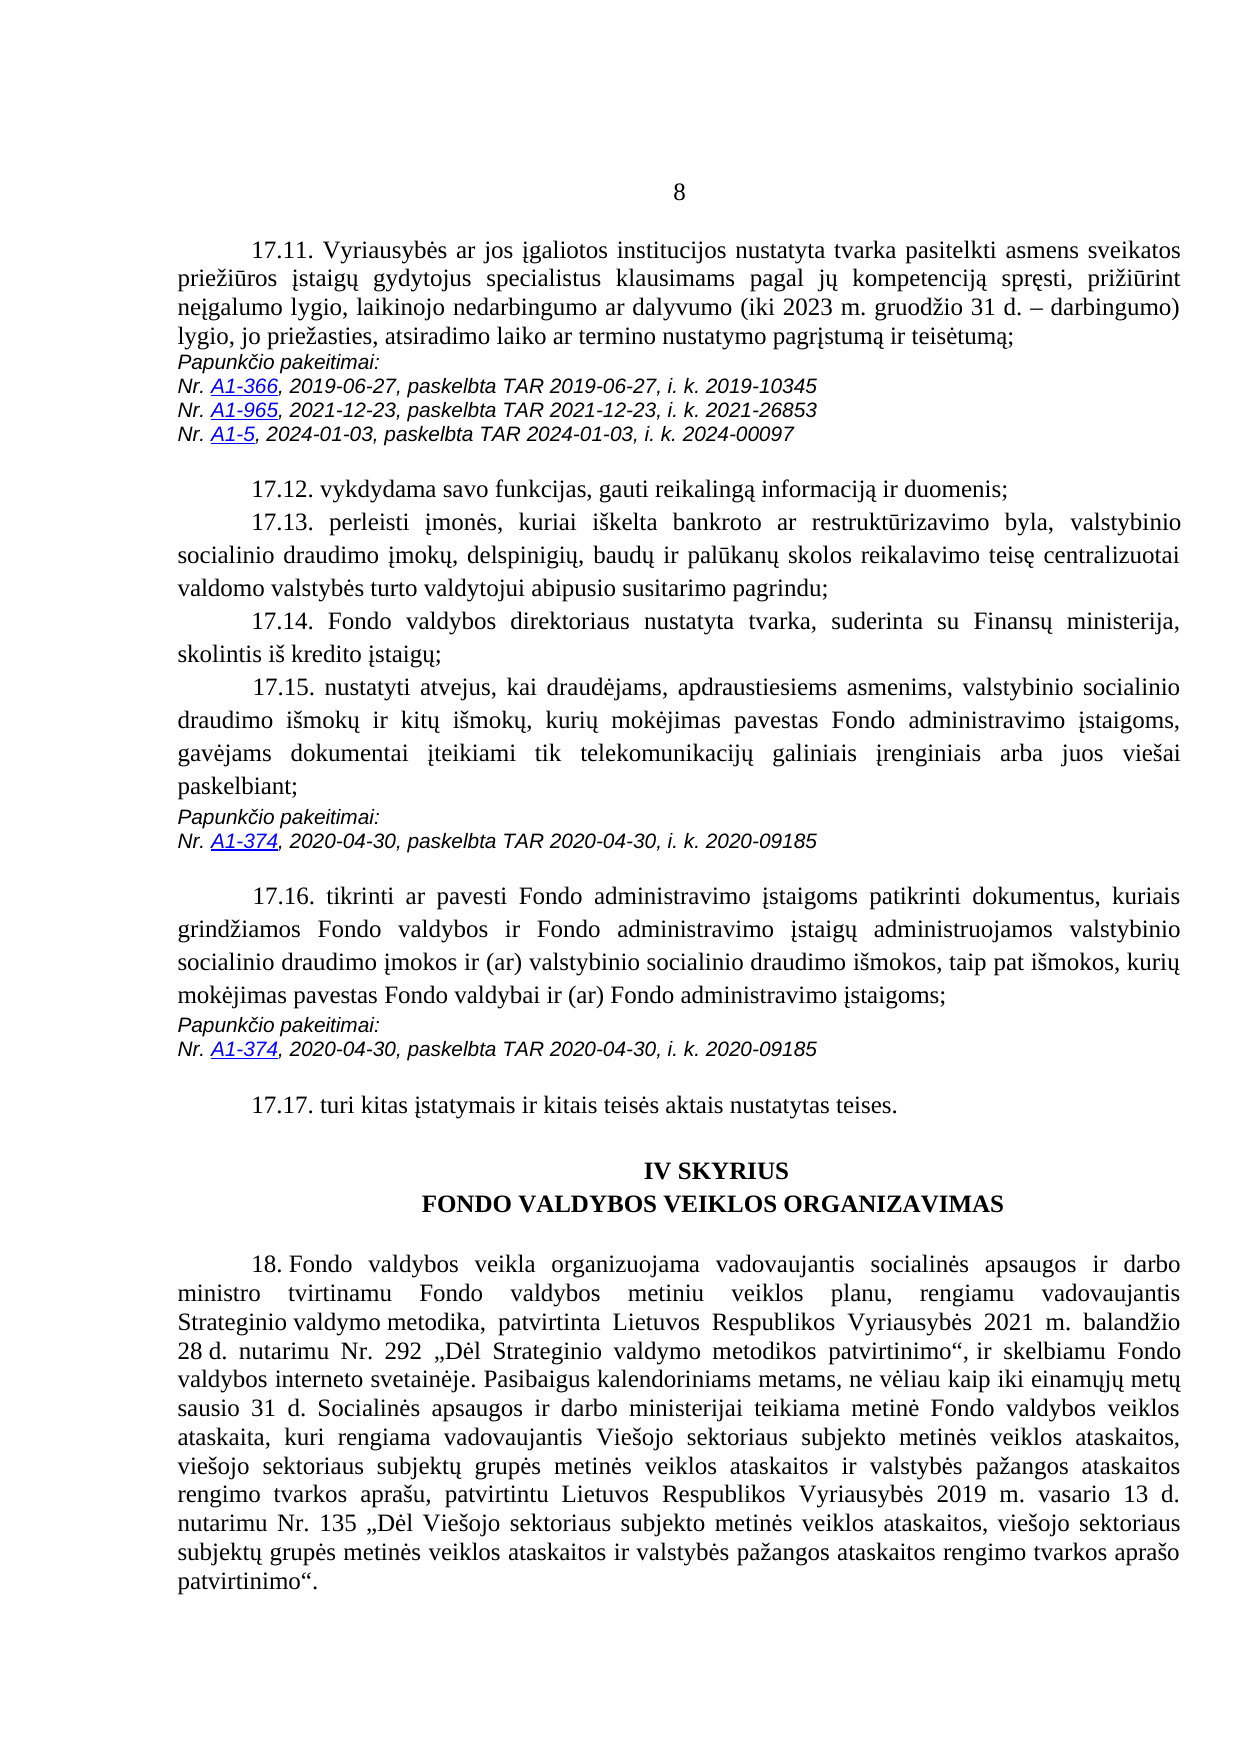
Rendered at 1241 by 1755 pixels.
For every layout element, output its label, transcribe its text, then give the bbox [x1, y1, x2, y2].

text Papunkčio pakeitimai: [177, 1013, 1181, 1037]
text 17.12. vykdydama savo funkcijas, gauti reikalingą informaciją ir duomenis; [177, 474, 1181, 503]
text 17.16. tikrinti ar pavesti Fondo administravimo įstaigoms patikrinti dokumentus, kuriais grindžiamos Fondo valdybos ir Fondo administravimo įstaigų administruojamos valstybinio socialinio draudimo įmokos ir (ar) valstybinio socialinio draudimo išmokos, taip pat išmokos, kurių mokėjimas pavestas Fondo valdybai ir (ar) Fondo administravimo įstaigoms; [177, 881, 1181, 1009]
text Papunkčio pakeitimai: [177, 804, 1181, 828]
text 17.15. nustatyti atvejus, kai draudėjams, apdraustiesiems asmenims, valstybinio socialinio draudimo išmokų ir kitų išmokų, kurių mokėjimas pavestas Fondo administravimo įstaigoms, gavėjams dokumentai įteikiami tik telekomunikacijų galiniais įrenginiais arba juos viešai paskelbiant; [177, 672, 1181, 800]
text Nr. A1-965, 2021-12-23, paskelbta TAR 2021-12-23, i. k. 2021-26853 [177, 398, 1181, 422]
text 17.13. perleisti įmonės, kuriai iškelta bankroto ar restruktūrizavimo byla, valstybinio socialinio draudimo įmokų, delspinigių, baudų ir palūkanų skolos reikalavimo teisę centralizuotai valdomo valstybės turto valdytojui abipusio susitarimo pagrindu; [177, 507, 1181, 602]
text 17.11. Vyriausybės ar jos įgaliotos institucijos nustatyta tvarka pasitelkti asmens sveikatos priežiūros įstaigų gydytojus specialistus klausimams pagal jų kompetenciją spręsti, prižiūrint neįgalumo lygio, laikinojo nedarbingumo ar dalyvumo (iki 2023 m. gruodžio 31 d. – darbingumo) lygio, jo priežasties, atsiradimo laiko ar termino nustatymo pagrįstumą ir teisėtumą; [177, 235, 1181, 350]
text Nr. A1-366, 2019-06-27, paskelbta TAR 2019-06-27, i. k. 2019-10345 [177, 374, 1181, 398]
text 17.14. Fondo valdybos direktoriaus nustatyta tvarka, suderinta su Finansų ministerija, skolintis iš kredito įstaigų; [177, 606, 1181, 668]
text 18. Fondo valdybos veikla organizuojama vadovaujantis socialinės apsaugos ir darbo ministro tvirtinamu Fondo valdybos metiniu veiklos planu, rengiamu vadovaujantis Strateginio valdymo metodika, patvirtinta Lietuvos Respublikos Vyriausybės 2021 m. balandžio 28 d. nutarimu Nr. 292 „Dėl Strateginio valdymo metodikos patvirtinimo“, ir skelbiamu Fondo valdybos interneto svetainėje. Pasibaigus kalendoriniams metams, ne vėliau kaip iki einamųjų metų sausio 31 d. Socialinės apsaugos ir darbo ministerijai teikiama metinė Fondo valdybos veiklos ataskaita, kuri rengiama vadovaujantis Viešojo sektoriaus subjekto metinės veiklos ataskaitos, viešojo sektoriaus subjektų grupės metinės veiklos ataskaitos ir valstybės pažangos ataskaitos rengimo tvarkos aprašu, patvirtintu Lietuvos Respublikos Vyriausybės 2019 m. vasario 13 d. nutarimu Nr. 135 „Dėl Viešojo sektoriaus subjekto metinės veiklos ataskaitos, viešojo sektoriaus subjektų grupės metinės veiklos ataskaitos ir valstybės pažangos ataskaitos rengimo tvarkos aprašo patvirtinimo“. [177, 1249, 1181, 1594]
text IV SKYRIUS [177, 1156, 1181, 1185]
text Nr. A1-374, 2020-04-30, paskelbta TAR 2020-04-30, i. k. 2020-09185 [177, 828, 1181, 852]
text Nr. A1-374, 2020-04-30, paskelbta TAR 2020-04-30, i. k. 2020-09185 [177, 1037, 1181, 1061]
text 17.17. turi kitas įstatymais ir kitais teisės aktais nustatytas teises. [177, 1090, 1181, 1119]
text Nr. A1-5, 2024-01-03, paskelbta TAR 2024-01-03, i. k. 2024-00097 [177, 422, 1181, 446]
text Papunkčio pakeitimai: [177, 350, 1181, 374]
text FONDO VALDYBOS VEIKLOS ORGANIZAVIMAS [177, 1189, 1181, 1218]
